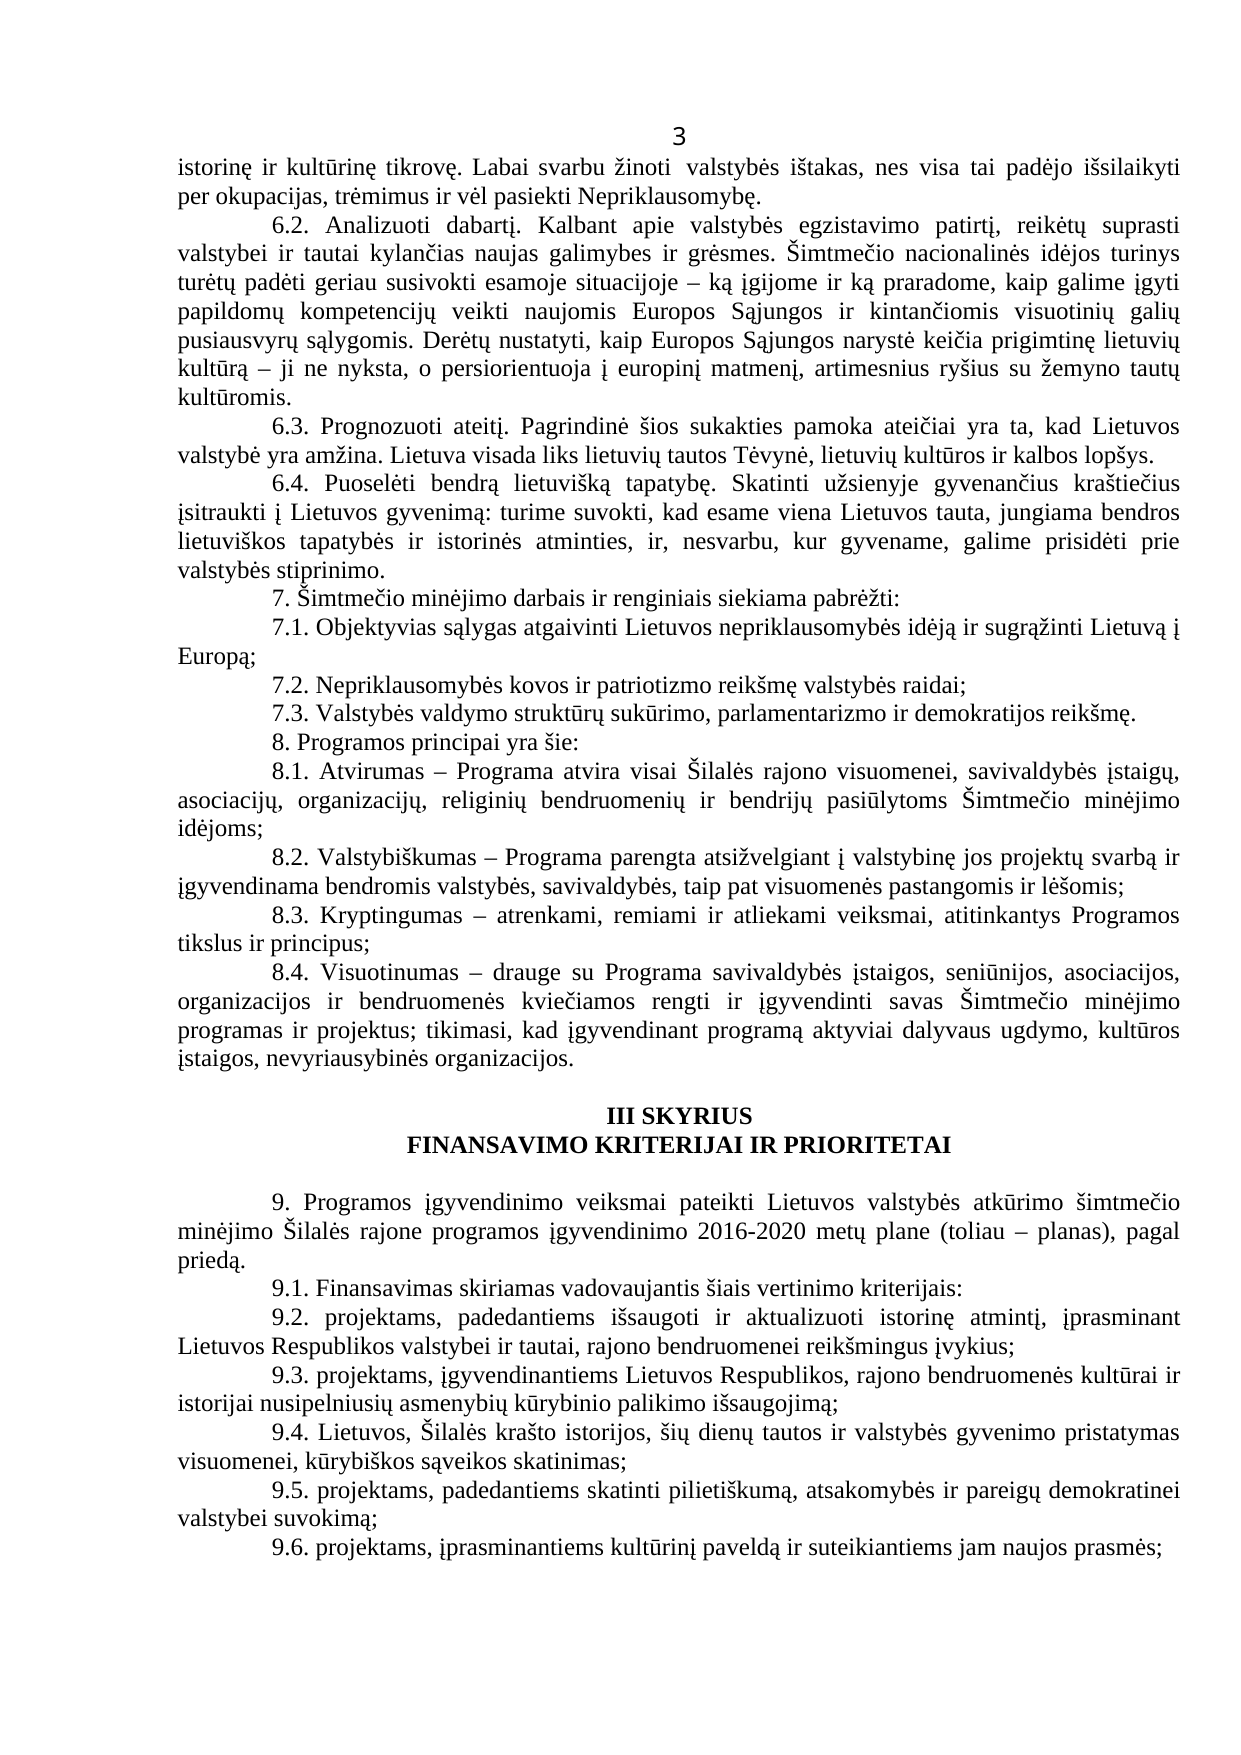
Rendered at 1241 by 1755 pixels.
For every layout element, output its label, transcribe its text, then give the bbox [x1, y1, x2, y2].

text 9.4. Lietuvos, Šilalės krašto istorijos, šių dienų tautos ir valstybės gyvenimo pristatymas visuomenei, kūrybiškos sąveikos skatinimas; [177, 1417, 1181, 1475]
text 8.4. Visuotinumas – drauge su Programa savivaldybės įstaigos, seniūnijos, asociacijos, organizacijos ir bendruomenės kviečiamos rengti ir įgyvendinti savas Šimtmečio minėjimo programas ir projektus; tikimasi, kad įgyvendinant programą aktyviai dalyvaus ugdymo, kultūros įstaigos, nevyriausybinės organizacijos. [177, 957, 1181, 1072]
text 6.4. Puoselėti bendrą lietuvišką tapatybę. Skatinti užsienyje gyvenančius kraštiečius įsitraukti į Lietuvos gyvenimą: turime suvokti, kad esame viena Lietuvos tauta, jungiama bendros lietuviškos tapatybės ir istorinės atminties, ir, nesvarbu, kur gyvename, galime prisidėti prie valstybės stiprinimo. [177, 468, 1181, 583]
text 9. Programos įgyvendinimo veiksmai pateikti Lietuvos valstybės atkūrimo šimtmečio minėjimo Šilalės rajone programos įgyvendinimo 2016-2020 metų plane (toliau – planas), pagal priedą. [177, 1187, 1181, 1273]
text 6.2. Analizuoti dabartį. Kalbant apie valstybės egzistavimo patirtį, reikėtų suprasti valstybei ir tautai kylančias naujas galimybes ir grėsmes. Šimtmečio nacionalinės idėjos turinys turėtų padėti geriau susivokti esamoje situacijoje – ką įgijome ir ką praradome, kaip galime įgyti papildomų kompetencijų veikti naujomis Europos Sąjungos ir kintančiomis visuotinių galių pusiausvyrų sąlygomis. Derėtų nustatyti, kaip Europos Sąjungos narystė keičia prigimtinę lietuvių kultūrą – ji ne nyksta, o persiorientuoja į europinį matmenį, artimesnius ryšius su žemyno tautų kultūromis. [177, 210, 1181, 411]
text 7.3. Valstybės valdymo struktūrų sukūrimo, parlamentarizmo ir demokratijos reikšmę. [177, 698, 1181, 727]
text 7. Šimtmečio minėjimo darbais ir renginiais siekiama pabrėžti: [177, 583, 1181, 612]
text 9.6. projektams, įprasminantiems kultūrinį paveldą ir suteikiantiems jam naujos prasmės; [177, 1532, 1181, 1561]
text 6.3. Prognozuoti ateitį. Pagrindinė šios sukakties pamoka ateičiai yra ta, kad Lietuvos valstybė yra amžina. Lietuva visada liks lietuvių tautos Tėvynė, lietuvių kultūros ir kalbos lopšys. [177, 411, 1181, 468]
text 9.5. projektams, padedantiems skatinti pilietiškumą, atsakomybės ir pareigų demokratinei valstybei suvokimą; [177, 1475, 1181, 1532]
text 9.2. projektams, padedantiems išsaugoti ir aktualizuoti istorinę atmintį, įprasminant Lietuvos Respublikos valstybei ir tautai, rajono bendruomenei reikšmingus įvykius; [177, 1302, 1181, 1360]
text 7.1. Objektyvias sąlygas atgaivinti Lietuvos nepriklausomybės idėją ir sugrąžinti Lietuvą į Europą; [177, 612, 1181, 670]
text 9.1. Finansavimas skiriamas vadovaujantis šiais vertinimo kriterijais: [177, 1273, 1181, 1302]
text 8.2. Valstybiškumas – Programa parengta atsižvelgiant į valstybinę jos projektų svarbą ir įgyvendinama bendromis valstybės, savivaldybės, taip pat visuomenės pastangomis ir lėšomis; [177, 842, 1181, 900]
text FINANSAVIMO KRITERIJAI IR PRIORITETAI [177, 1130, 1181, 1158]
text 9.3. projektams, įgyvendinantiems Lietuvos Respublikos, rajono bendruomenės kultūrai ir istorijai nusipelniusių asmenybių kūrybinio palikimo išsaugojimą; [177, 1360, 1181, 1417]
text III SKYRIUS [177, 1101, 1181, 1130]
text 8.3. Kryptingumas – atrenkami, remiami ir atliekami veiksmai, atitinkantys Programos tikslus ir principus; [177, 900, 1181, 957]
text 7.2. Nepriklausomybės kovos ir patriotizmo reikšmę valstybės raidai; [177, 670, 1181, 698]
text 8.1. Atvirumas – Programa atvira visai Šilalės rajono visuomenei, savivaldybės įstaigų, asociacijų, organizacijų, religinių bendruomenių ir bendrijų pasiūlytoms Šimtmečio minėjimo idėjoms; [177, 756, 1181, 842]
text 8. Programos principai yra šie: [177, 727, 1181, 756]
text istorinę ir kultūrinę tikrovę. Labai svarbu žinoti valstybės ištakas, nes visa tai padėjo išsilaikyti per okupacijas, trėmimus ir vėl pasiekti Nepriklausomybę. [177, 152, 1181, 210]
